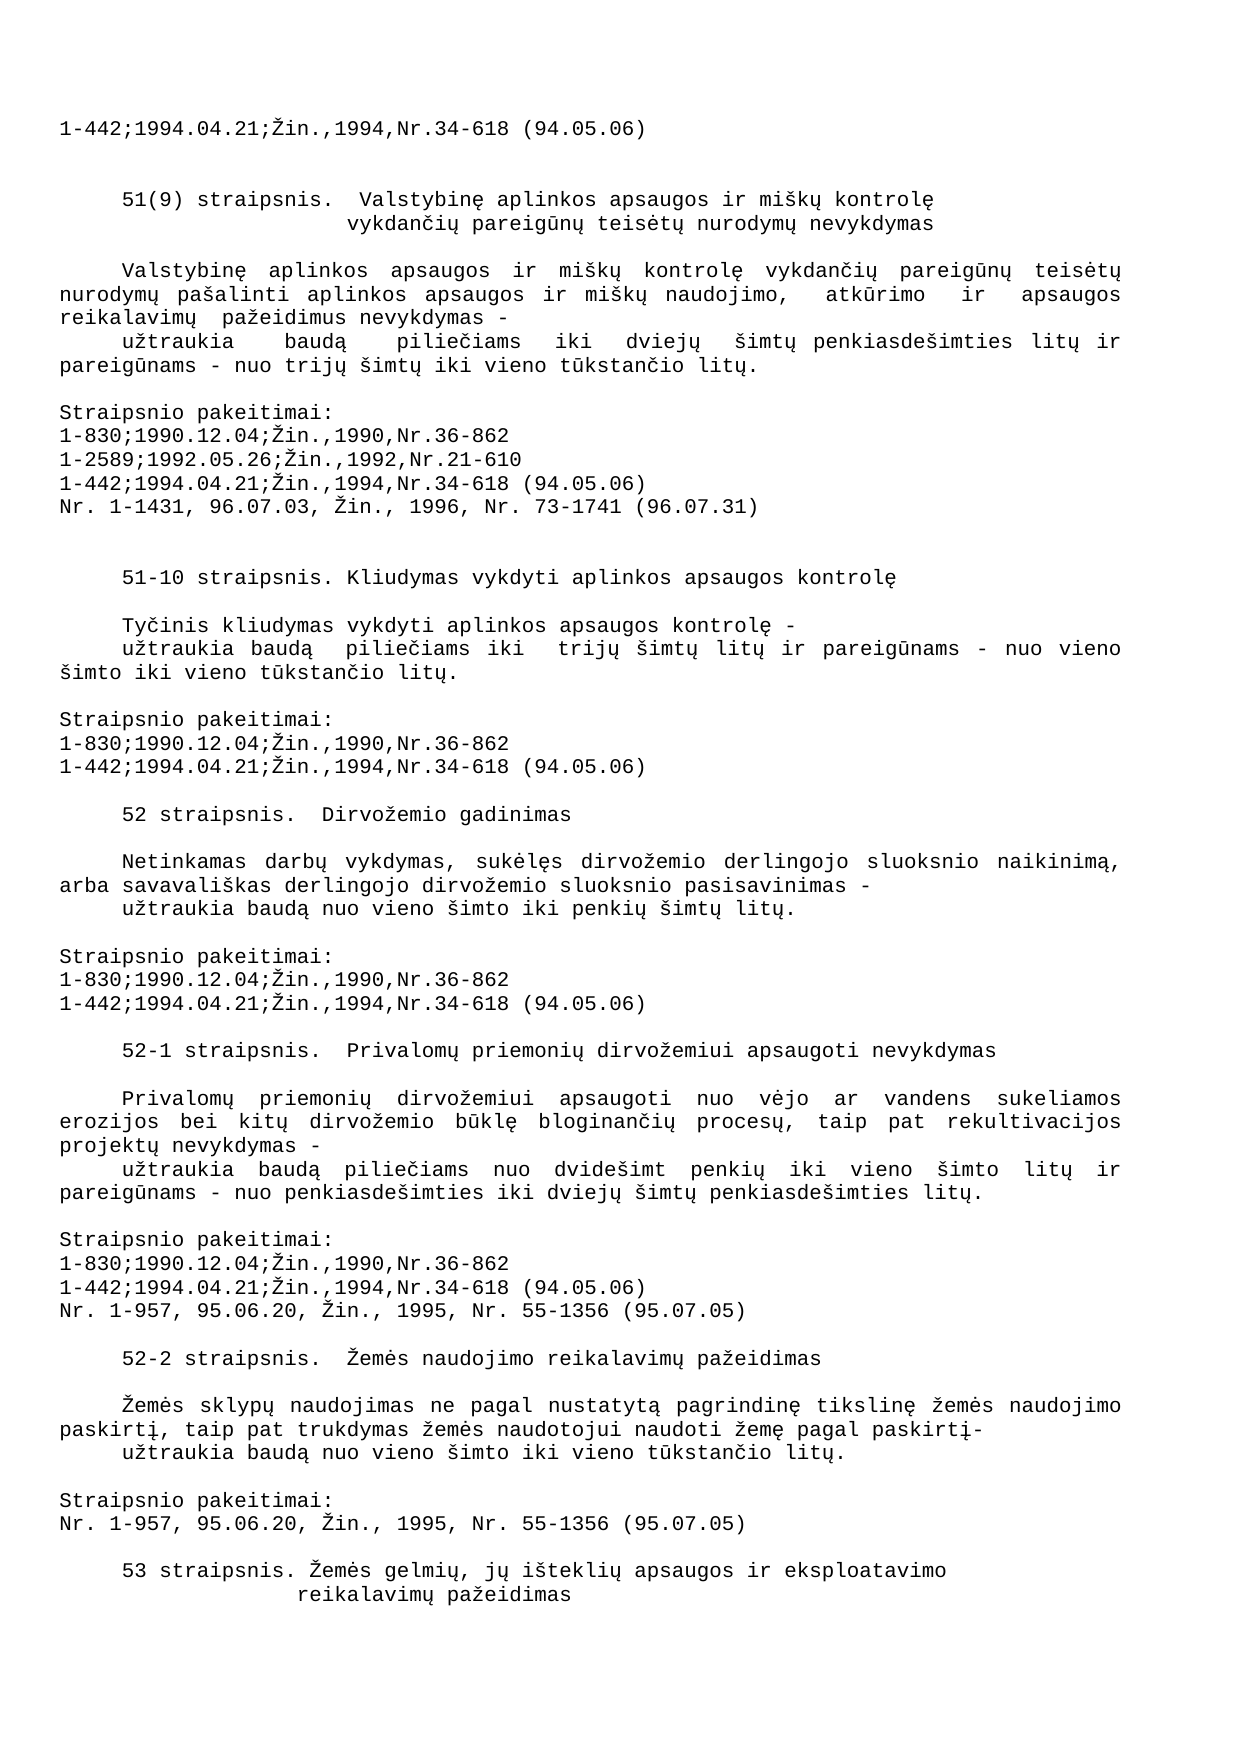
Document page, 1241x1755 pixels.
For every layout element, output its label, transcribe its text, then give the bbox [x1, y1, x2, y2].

text 1-442;1994.04.21;Žin.,1994,Nr.34-618 (94.05.06) [59, 473, 1122, 496]
text Valstybinę aplinkos apsaugos ir miškų kontrolę vykdančių pareigūnų teisėtų nurodymų pašalinti aplinkos apsaugos ir miškų naudojimo, atkūrimo ir apsaugos reikalavimų pažeidimus nevykdymas - [59, 260, 1122, 331]
text 1-830;1990.12.04;Žin.,1990,Nr.36-862 [59, 1253, 1122, 1277]
text užtraukia baudą piliečiams nuo dvidešimt penkių iki vieno šimto litų ir pareigūnams - nuo penkiasdešimties iki dviejų šimtų penkiasdešimties litų. [59, 1158, 1122, 1206]
text Straipsnio pakeitimai: [59, 1489, 1122, 1513]
text užtraukia baudą nuo vieno šimto iki vieno tūkstančio litų. [59, 1442, 1122, 1466]
text 1-442;1994.04.21;Žin.,1994,Nr.34-618 (94.05.06) [59, 757, 1122, 780]
text Straipsnio pakeitimai: [59, 709, 1122, 733]
text užtraukia baudą piliečiams iki dviejų šimtų penkiasdešimties litų ir pareigūnams - nuo trijų šimtų iki vieno tūkstančio litų. [59, 331, 1122, 378]
text 52-2 straipsnis. Žemės naudojimo reikalavimų pažeidimas [59, 1348, 1122, 1371]
text vykdančių pareigūnų teisėtų nurodymų nevykdymas [59, 213, 1122, 236]
text 1-442;1994.04.21;Žin.,1994,Nr.34-618 (94.05.06) [59, 118, 1122, 142]
text Žemės sklypų naudojimas ne pagal nustatytą pagrindinę tikslinę žemės naudojimo paskirtį, taip pat trukdymas žemės naudotojui naudoti žemę pagal paskirtį- [59, 1395, 1122, 1442]
text 1-830;1990.12.04;Žin.,1990,Nr.36-862 [59, 426, 1122, 449]
text 1-442;1994.04.21;Žin.,1994,Nr.34-618 (94.05.06) [59, 993, 1122, 1017]
text Nr. 1-957, 95.06.20, Žin., 1995, Nr. 55-1356 (95.07.05) [59, 1300, 1122, 1324]
text Nr. 1-957, 95.06.20, Žin., 1995, Nr. 55-1356 (95.07.05) [59, 1513, 1122, 1537]
text Straipsnio pakeitimai: [59, 402, 1122, 426]
text užtraukia baudą piliečiams iki trijų šimtų litų ir pareigūnams - nuo vieno šimto iki vieno tūkstančio litų. [59, 638, 1122, 686]
text 52-1 straipsnis. Privalomų priemonių dirvožemiui apsaugoti nevykdymas [59, 1040, 1122, 1064]
text Nr. 1-1431, 96.07.03, Žin., 1996, Nr. 73-1741 (96.07.31) [59, 496, 1122, 520]
text 51-10 straipsnis. Kliudymas vykdyti aplinkos apsaugos kontrolę [59, 567, 1122, 591]
text užtraukia baudą nuo vieno šimto iki penkių šimtų litų. [59, 898, 1122, 922]
text 1-442;1994.04.21;Žin.,1994,Nr.34-618 (94.05.06) [59, 1277, 1122, 1300]
text 1-2589;1992.05.26;Žin.,1992,Nr.21-610 [59, 449, 1122, 473]
text Tyčinis kliudymas vykdyti aplinkos apsaugos kontrolę - [59, 615, 1122, 638]
text 52 straipsnis. Dirvožemio gadinimas [59, 804, 1122, 827]
text 1-830;1990.12.04;Žin.,1990,Nr.36-862 [59, 969, 1122, 993]
text reikalavimų pažeidimas [59, 1584, 1122, 1608]
text 1-830;1990.12.04;Žin.,1990,Nr.36-862 [59, 733, 1122, 757]
text Privalomų priemonių dirvožemiui apsaugoti nuo vėjo ar vandens sukeliamos erozijos bei kitų dirvožemio būklę bloginančių procesų, taip pat rekultivacijos projektų nevykdymas - [59, 1088, 1122, 1158]
text Straipsnio pakeitimai: [59, 946, 1122, 969]
text Straipsnio pakeitimai: [59, 1229, 1122, 1253]
text 51(9) straipsnis. Valstybinę aplinkos apsaugos ir miškų kontrolę [59, 189, 1122, 213]
text Netinkamas darbų vykdymas, sukėlęs dirvožemio derlingojo sluoksnio naikinimą, arba savavališkas derlingojo dirvožemio sluoksnio pasisavinimas - [59, 851, 1122, 898]
text 53 straipsnis. Žemės gelmių, jų išteklių apsaugos ir eksploatavimo [59, 1561, 1122, 1584]
